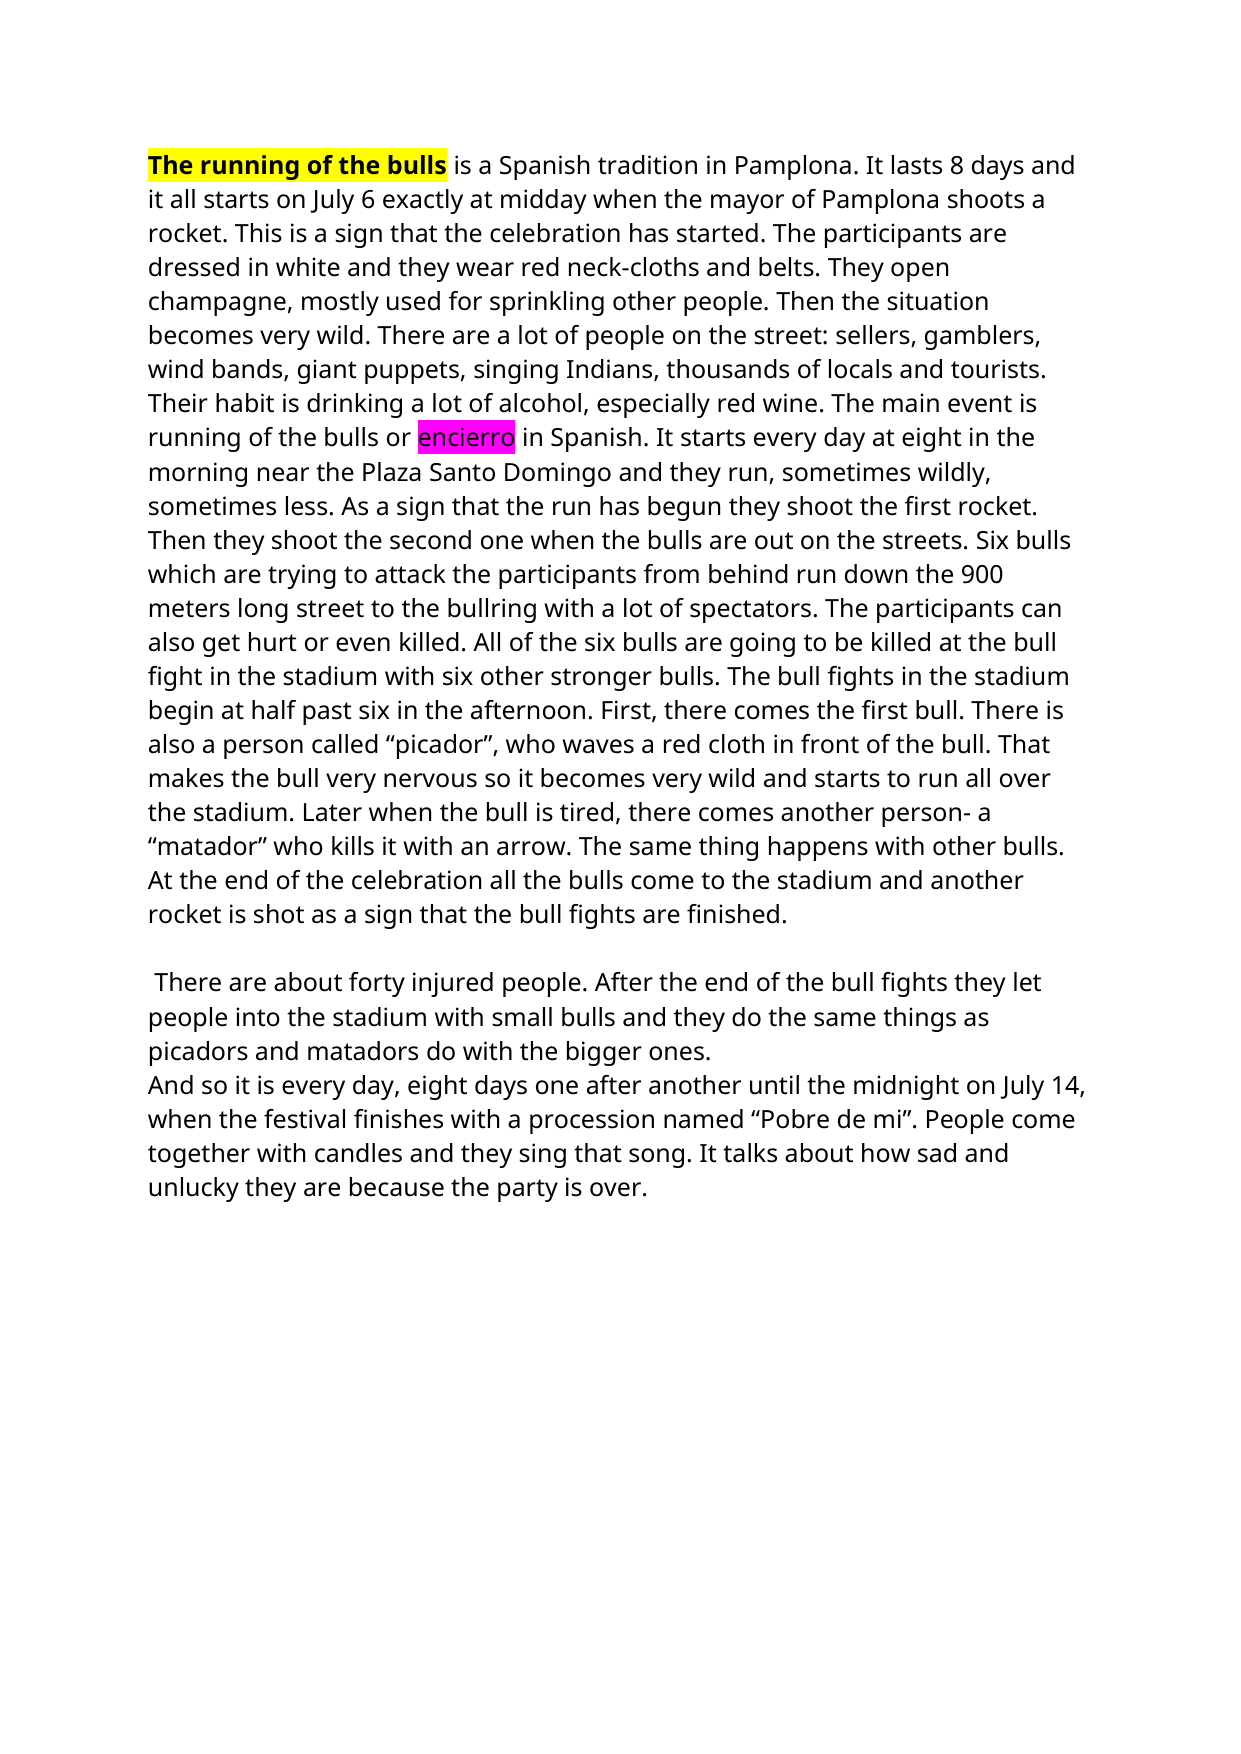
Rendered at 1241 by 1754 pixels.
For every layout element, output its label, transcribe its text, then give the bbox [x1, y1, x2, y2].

text it all starts on July 6 exactly at midday when the mayor of Pamplona shoots a rocket. This is a sign that the celebration has started. The participants are dressed in white and they wear red neck-cloths and belts. They open champagne, mostly used for sprinkling other people. Then the situation becomes very wild. There are a lot of people on the street: sellers, gamblers, wind bands, giant puppets, singing Indians, thousands of locals and tourists. Their habit is drinking a lot of alcohol, especially red wine. The main event is running of the bulls or encierro in Spanish. It starts every day at eight in the morning near the Plaza Santo Domingo and they run, sometimes wildly, sometimes less. As a sign that the run has begun they shoot the first rocket. Then they shoot the second one when the bulls are out on the streets. Six bulls which are trying to attack the participants from behind run down the 900 meters long street to the bullring with a lot of spectators. The participants can also get hurt or even killed. All of the six bulls are going to be killed at the bull fight in the stadium with six other stronger bulls. The bull fights in the stadium begin at half past six in the afternoon. First, there comes the first bull. There is also a person called “picador”, who waves a red cloth in front of the bull. That makes the bull very nervous so it becomes very wild and starts to run all over the stadium. Later when the bull is tired, there comes another person- a “matador” who kills it with an arrow. The same thing happens with other bulls. At the end of the celebration all the bulls come to the stadium and another rocket is shot as a sign that the bull fights are finished. [148, 182, 1093, 931]
text And so it is every day, eight days one after another until the midnight on July 14, when the festival finishes with a procession named “Pobre de mi”. People come together with candles and they sing that song. It talks about how sad and unlucky they are because the party is over. [148, 1067, 1093, 1203]
text There are about forty injured people. After the end of the bull fights they let people into the stadium with small bulls and they do the same things as picadors and matadors do with the bigger ones. [148, 965, 1093, 1067]
text The running of the bulls is a Spanish tradition in Pamplona. It lasts 8 days and [148, 148, 1093, 182]
